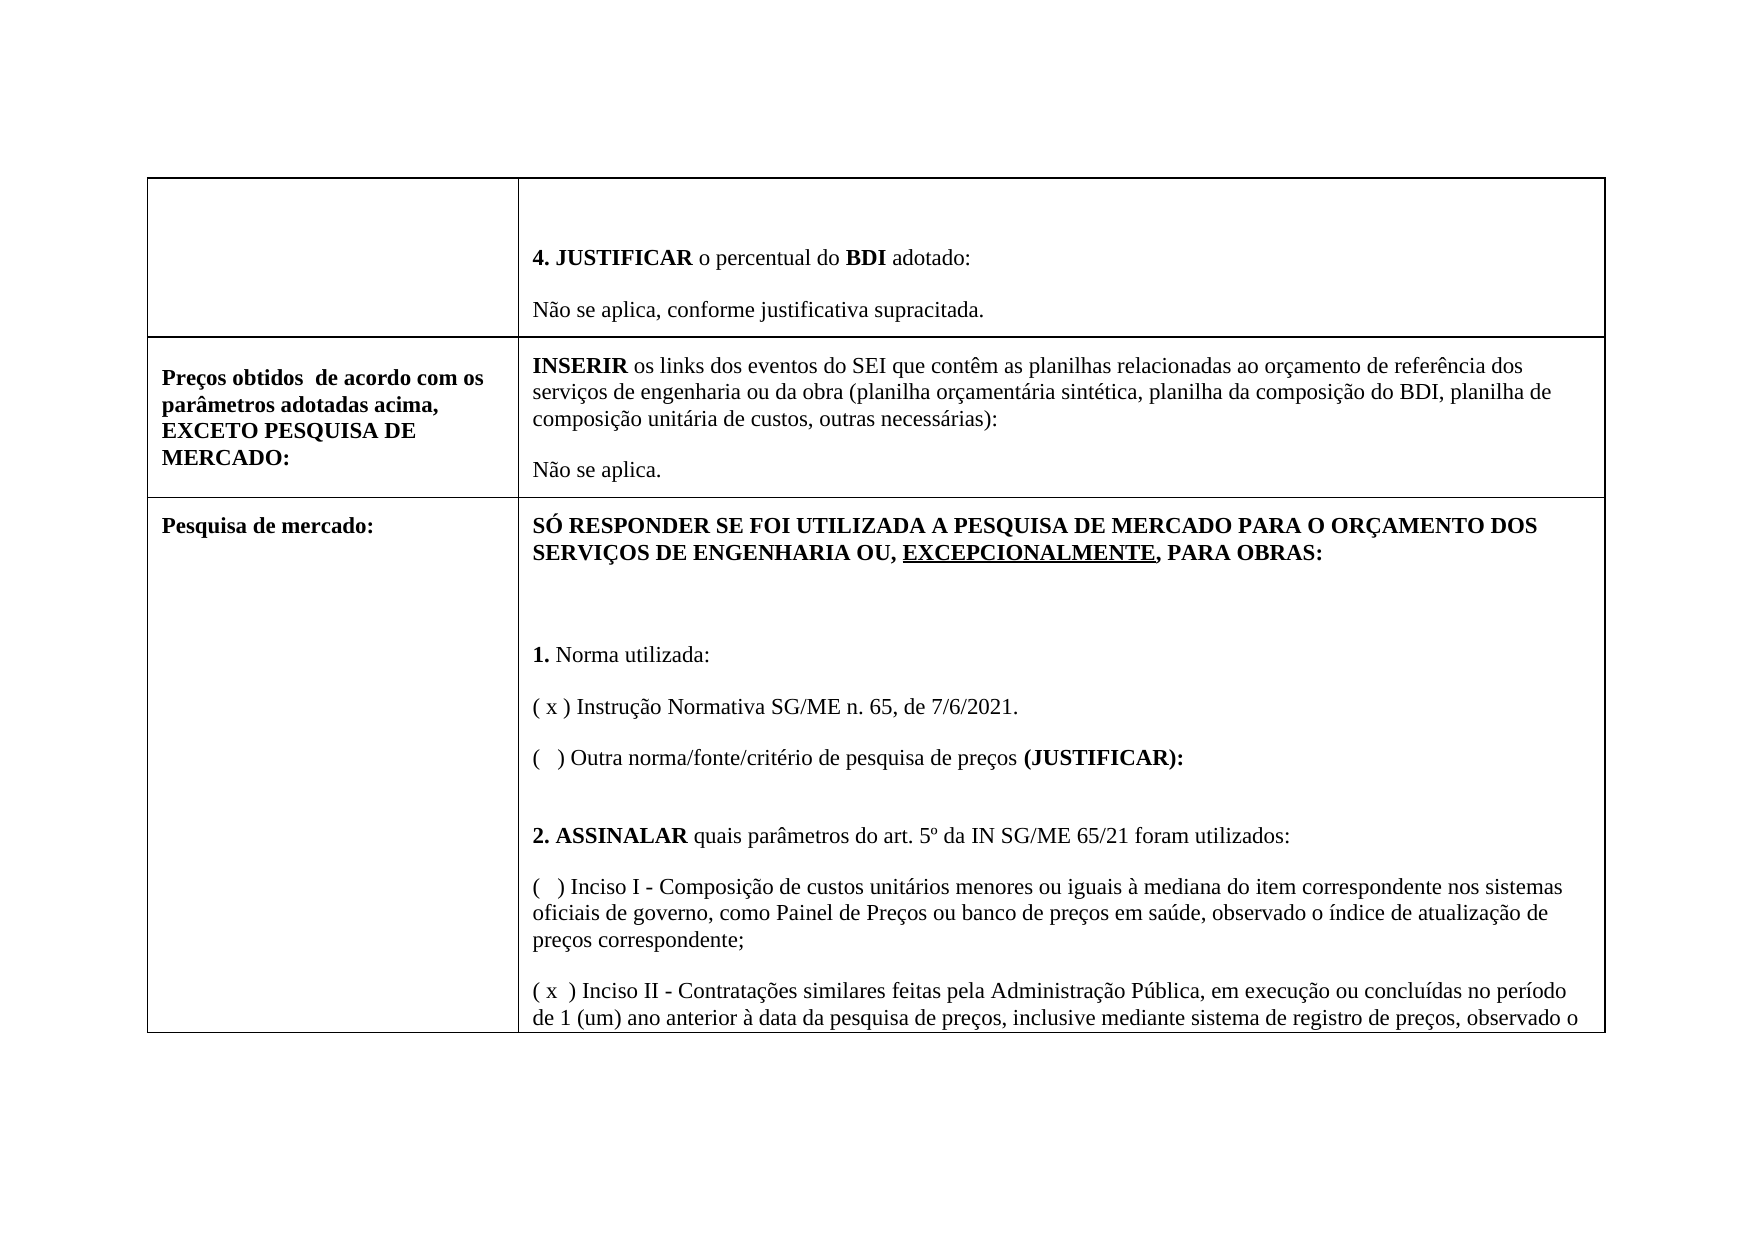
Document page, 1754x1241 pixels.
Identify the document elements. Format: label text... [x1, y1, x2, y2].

table_cell Preços obtidos de acordo com os parâmetros adotadas acima, EXCETO PESQUISA DE MERCADO: [148, 338, 518, 496]
table_cell [148, 179, 518, 336]
table_cell 4. JUSTIFICAR o percentual do BDI adotado: Não se aplica, conforme justificativa supracitada. [519, 179, 1604, 336]
table_cell SÓ RESPONDER SE FOI UTILIZADA A PESQUISA DE MERCADO PARA O ORÇAMENTO DOS SERVIÇOS DE ENGENHARIA OU, EXCEPCIONALMENTE, PARA OBRAS: 1. Norma utilizada: ( x ) Instrução Normativa SG/ME n. 65, de 7/6/2021. ( ) Outra norma/fonte/critério de pesquisa de preços (JUSTIFICAR): 2. ASSINALAR quais parâmetros do art. 5º da IN SG/ME 65/21 foram utilizados: ( ) Inciso I - Composição de custos unitários menores ou iguais à mediana do item correspondente nos sistemas oficiais de governo, como Painel de Preços ou banco de preços em saúde, observado o índice de atualização de preços correspondente; ( x ) Inciso II - Contratações similares feitas pela Administração Pública, em execução ou concluídas no período de 1 (um) ano anterior à data da pesquisa de preços, inclusive mediante sistema de registro de preços, observado o [519, 498, 1604, 1031]
table_cell Pesquisa de mercado: [148, 498, 518, 1031]
table_cell INSERIR os links dos eventos do SEI que contêm as planilhas relacionadas ao orçamento de referência dos serviços de engenharia ou da obra (planilha orçamentária sintética, planilha da composição do BDI, planilha de composição unitária de custos, outras necessárias): Não se aplica. [519, 338, 1604, 496]
